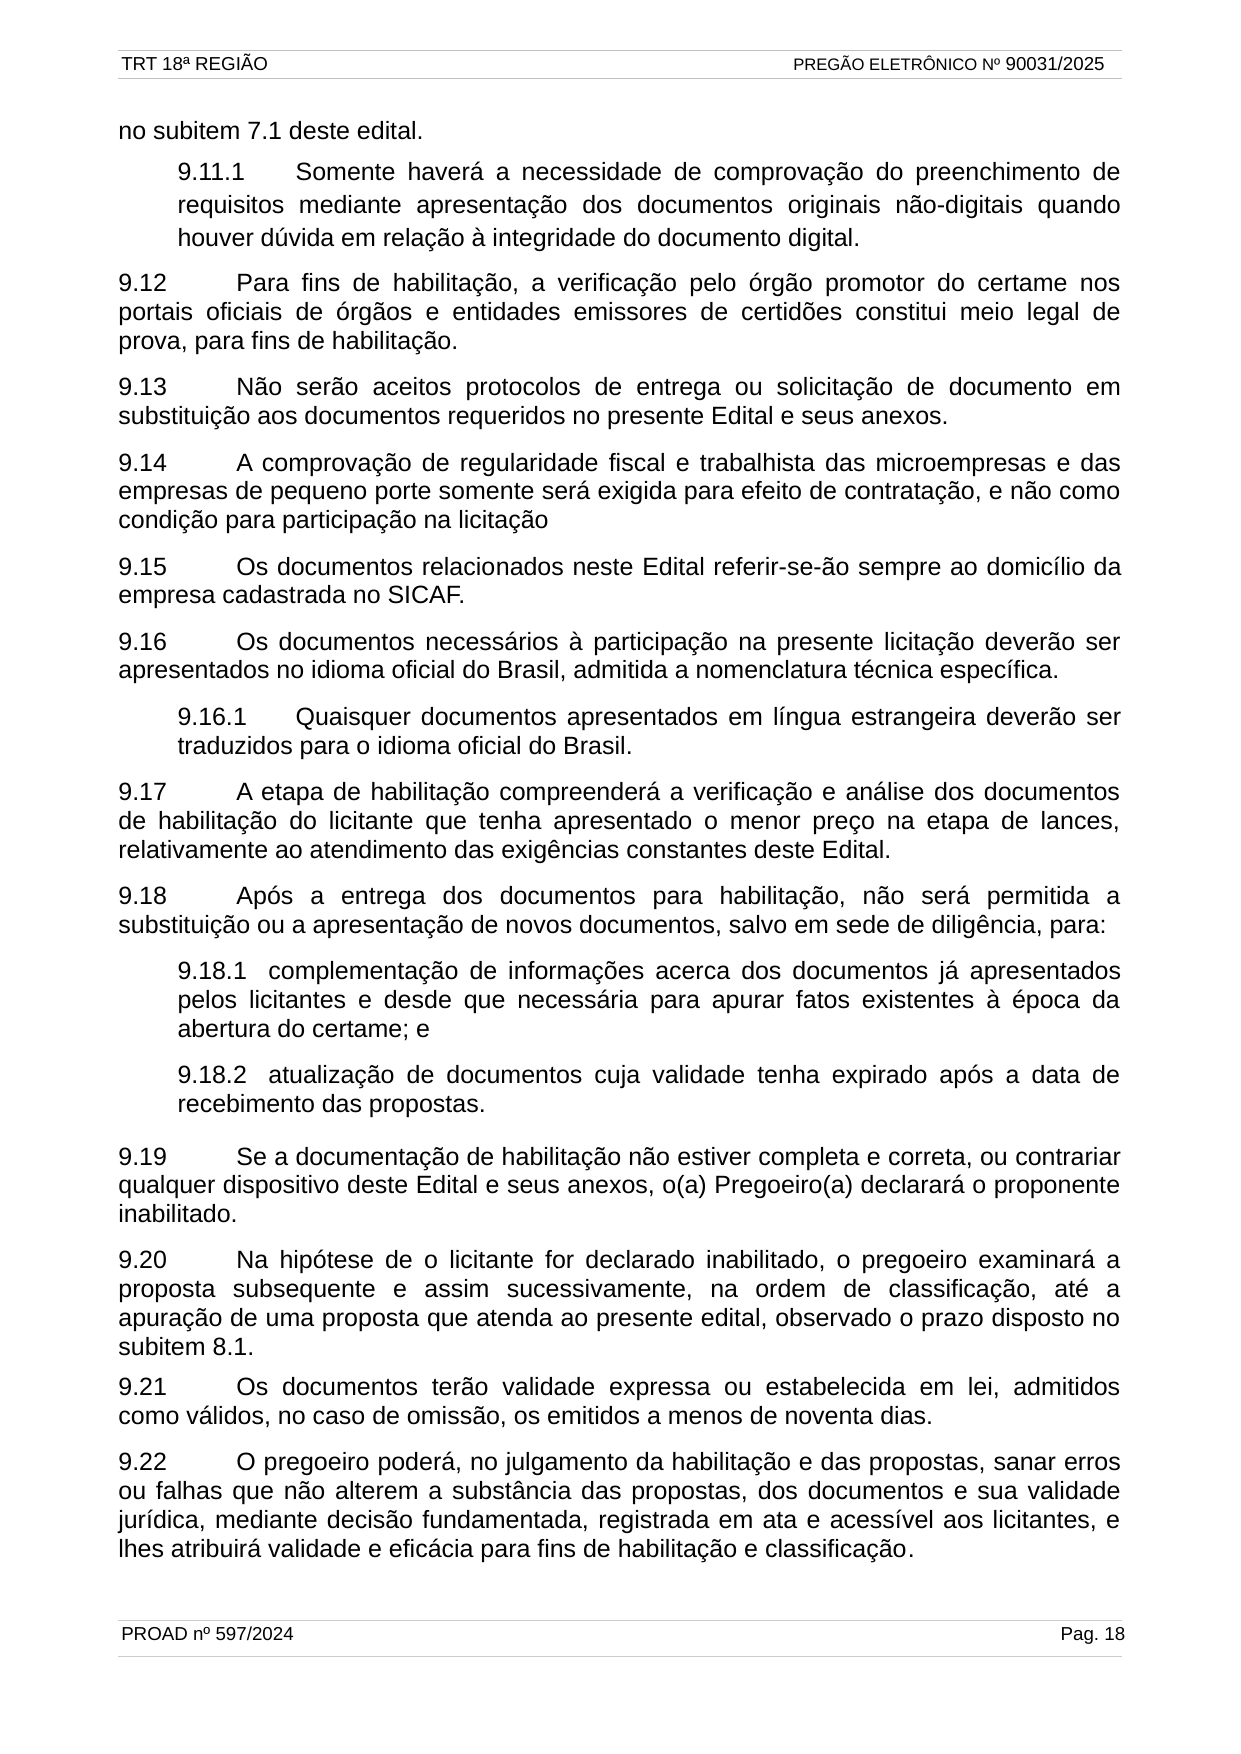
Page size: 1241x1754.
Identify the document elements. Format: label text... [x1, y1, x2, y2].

text 9.14 A comprovação de regularidade fiscal e trabalhista das microempresas e das empresas de pequeno porte somente será exigida para efeito de contratação, e não como condição para participação na licitação [118, 448, 1122, 534]
text 9.13 Não serão aceitos protocolos de entrega ou solicitação de documento em substituição aos documentos requeridos no presente Edital e seus anexos. [118, 372, 1122, 430]
text 9.22 O pregoeiro poderá, no julgamento da habilitação e das propostas, sanar erros ou falhas que não alterem a substância das propostas, dos documentos e sua validade jurídica, mediante decisão fundamentada, registrada em ata e acessível aos licitantes, e lhes atribuirá validade e eficácia para fins de habilitação e classificação. [118, 1447, 1122, 1562]
text 9.16.1 Quaisquer documentos apresentados em língua estrangeira deverão ser traduzidos para o idioma oficial do Brasil. [177, 702, 1122, 759]
text 9.12 Para fins de habilitação, a verificação pelo órgão promotor do certame nos portais oficiais de órgãos e entidades emissores de certidões constitui meio legal de prova, para fins de habilitação. [118, 268, 1122, 355]
text 9.18 Após a entrega dos documentos para habilitação, não será permitida a substituição ou a apresentação de novos documentos, salvo em sede de diligência, para: [118, 881, 1122, 939]
text 9.16 Os documentos necessários à participação na presente licitação deverão ser apresentados no idioma oficial do Brasil, admitida a nomenclatura técnica específica. [118, 627, 1122, 684]
text no subitem 7.1 deste edital. [118, 116, 1122, 144]
text 9.18.2 atualização de documentos cuja validade tenha expirado após a data de recebimento das propostas. [177, 1060, 1122, 1118]
text 9.17 A etapa de habilitação compreenderá a verificação e análise dos documentos de habilitação do licitante que tenha apresentado o menor preço na etapa de lances, relativamente ao atendimento das exigências constantes deste Edital. [118, 777, 1122, 863]
text 9.20 Na hipótese de o licitante for declarado inabilitado, o pregoeiro examinará a proposta subsequente e assim sucessivamente, na ordem de classificação, até a apuração de uma proposta que atenda ao presente edital, observado o prazo disposto no subitem 8.1. [118, 1245, 1122, 1360]
text 9.15 Os documentos relacionados neste Edital referir-se-ão sempre ao domicílio da empresa cadastrada no SICAF. [118, 552, 1122, 609]
text 9.18.1 complementação de informações acerca dos documentos já apresentados pelos licitantes e desde que necessária para apurar fatos existentes à época da abertura do certame; e [177, 956, 1122, 1043]
text 9.19 Se a documentação de habilitação não estiver completa e correta, ou contrariar qualquer dispositivo deste Edital e seus anexos, o(a) Pregoeiro(a) declarará o proponente inabilitado. [118, 1141, 1122, 1228]
text 9.21 Os documentos terão validade expressa ou estabelecida em lei, admitidos como válidos, no caso de omissão, os emitidos a menos de noventa dias. [118, 1372, 1122, 1430]
list 9.11.1 Somente haverá a necessidade de comprovação do preenchimento de requisitos mediante apresentação dos documentos originais não-digitais quando houver dúvida em relação à integridade do documento digital. [177, 157, 1122, 252]
